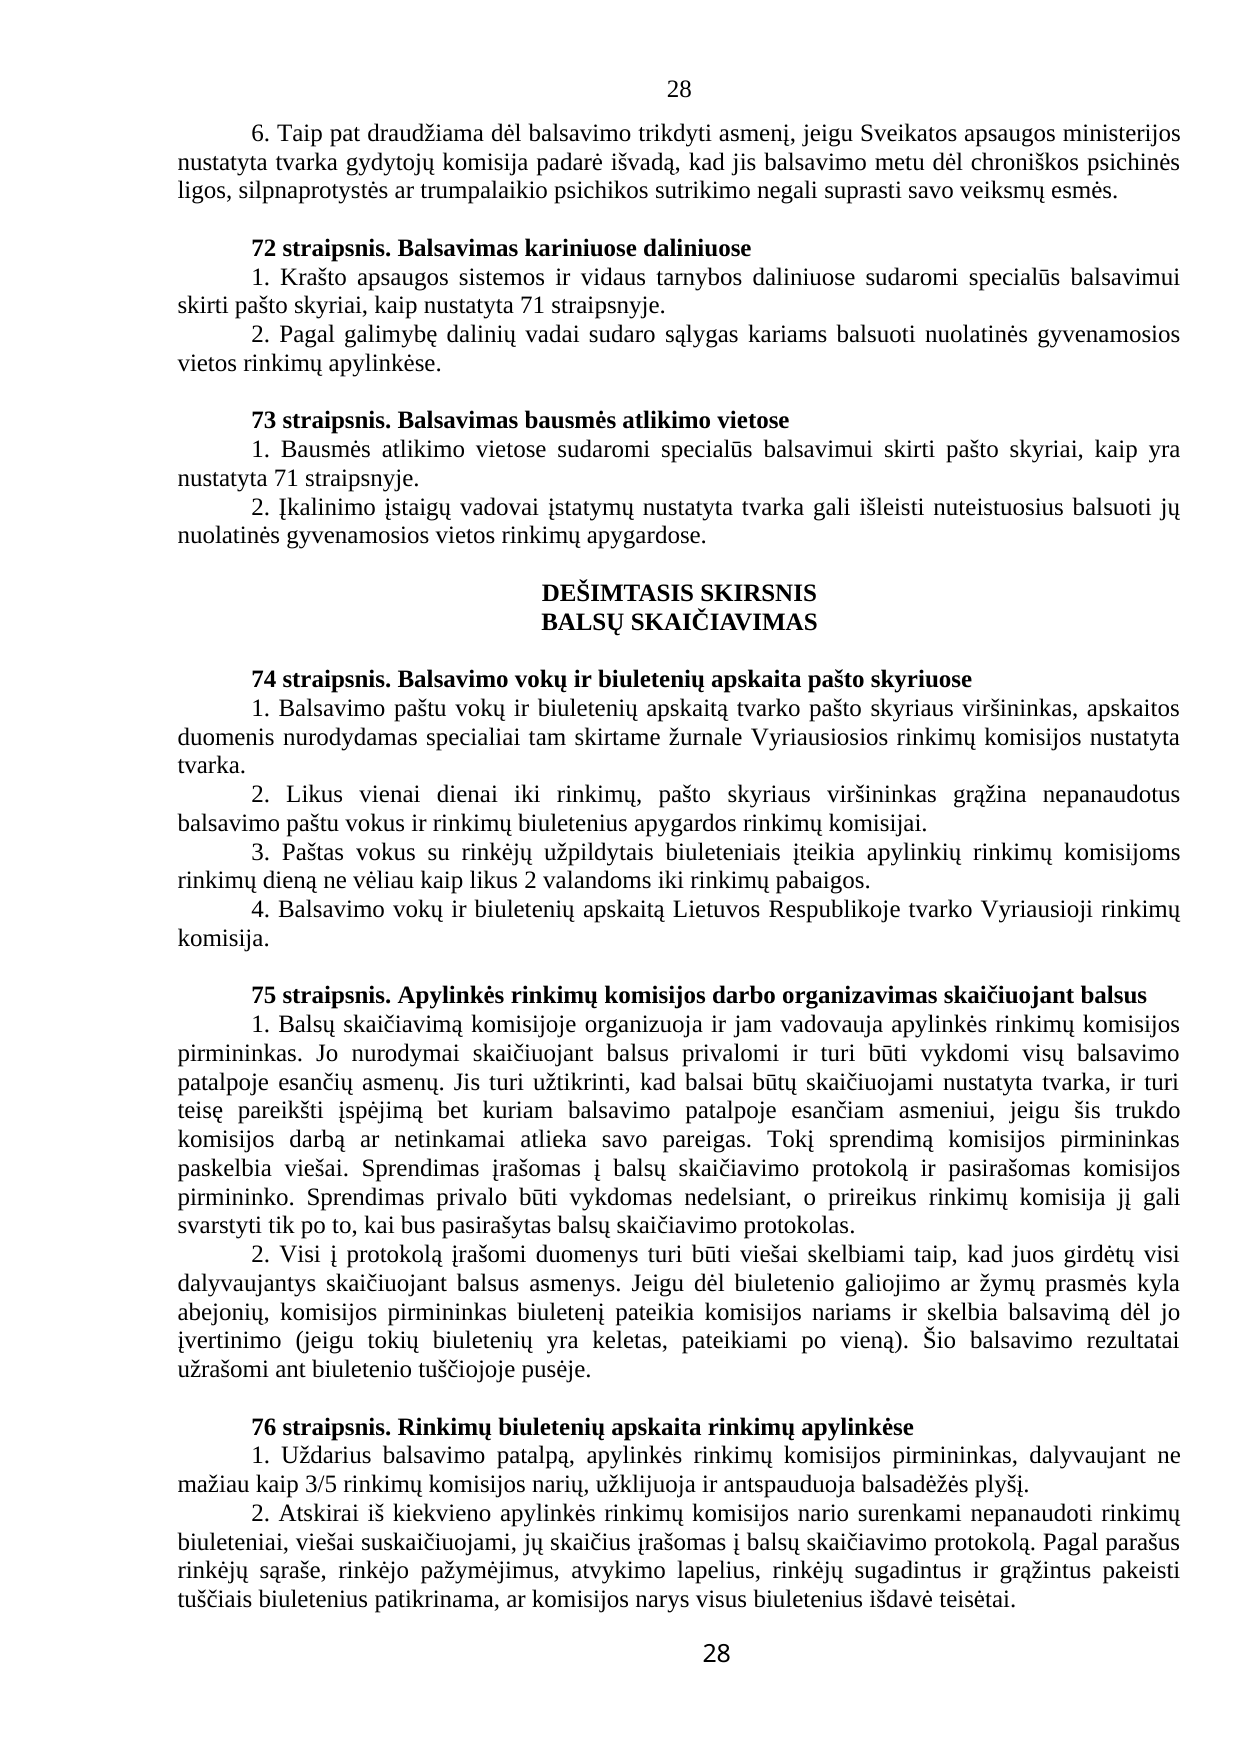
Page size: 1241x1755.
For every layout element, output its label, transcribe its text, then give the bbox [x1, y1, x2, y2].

text 3. Paštas vokus su rinkėjų užpildytais biuleteniais įteikia apylinkių rinkimų komisijoms rinkimų dieną ne vėliau kaip likus 2 valandoms iki rinkimų pabaigos. [177, 837, 1181, 894]
text 75 straipsnis. Apylinkės rinkimų komisijos darbo organizavimas skaičiuojant balsus [177, 981, 1181, 1009]
text 6. Taip pat draudžiama dėl balsavimo trikdyti asmenį, jeigu Sveikatos apsaugos ministerijos nustatyta tvarka gydytojų komisija padarė išvadą, kad jis balsavimo metu dėl chroniškos psichinės ligos, silpnaprotystės ar trumpalaikio psichikos sutrikimo negali suprasti savo veiksmų esmės. [177, 118, 1181, 204]
text 2. Pagal galimybę dalinių vadai sudaro sąlygas kariams balsuoti nuolatinės gyvenamosios vietos rinkimų apylinkėse. [177, 319, 1181, 377]
text BALSŲ SKAIČIAVIMAS [177, 607, 1181, 636]
text 2. Likus vienai dienai iki rinkimų, pašto skyriaus viršininkas grąžina nepanaudotus balsavimo paštu vokus ir rinkimų biuletenius apygardos rinkimų komisijai. [177, 779, 1181, 837]
text 2. Įkalinimo įstaigų vadovai įstatymų nustatyta tvarka gali išleisti nuteistuosius balsuoti jų nuolatinės gyvenamosios vietos rinkimų apygardose. [177, 492, 1181, 549]
text 1. Krašto apsaugos sistemos ir vidaus tarnybos daliniuose sudaromi specialūs balsavimui skirti pašto skyriai, kaip nustatyta 71 straipsnyje. [177, 262, 1181, 319]
text 2. Visi į protokolą įrašomi duomenys turi būti viešai skelbiami taip, kad juos girdėtų visi dalyvaujantys skaičiuojant balsus asmenys. Jeigu dėl biuletenio galiojimo ar žymų prasmės kyla abejonių, komisijos pirmininkas biuletenį pateikia komisijos nariams ir skelbia balsavimą dėl jo įvertinimo (jeigu tokių biuletenių yra keletas, pateikiami po vieną). Šio balsavimo rezultatai užrašomi ant biuletenio tuščiojoje pusėje. [177, 1239, 1181, 1383]
text 1. Balsavimo paštu vokų ir biuletenių apskaitą tvarko pašto skyriaus viršininkas, apskaitos duomenis nurodydamas specialiai tam skirtame žurnale Vyriausiosios rinkimų komisijos nustatyta tvarka. [177, 693, 1181, 779]
text 76 straipsnis. Rinkimų biuletenių apskaita rinkimų apylinkėse [177, 1412, 1181, 1441]
text 72 straipsnis. Balsavimas kariniuose daliniuose [177, 233, 1181, 262]
text 1. Bausmės atlikimo vietose sudaromi specialūs balsavimui skirti pašto skyriai, kaip yra nustatyta 71 straipsnyje. [177, 434, 1181, 492]
text 4. Balsavimo vokų ir biuletenių apskaitą Lietuvos Respublikoje tvarko Vyriausioji rinkimų komisija. [177, 894, 1181, 952]
text 1. Balsų skaičiavimą komisijoje organizuoja ir jam vadovauja apylinkės rinkimų komisijos pirmininkas. Jo nurodymai skaičiuojant balsus privalomi ir turi būti vykdomi visų balsavimo patalpoje esančių asmenų. Jis turi užtikrinti, kad balsai būtų skaičiuojami nustatyta tvarka, ir turi teisę pareikšti įspėjimą bet kuriam balsavimo patalpoje esančiam asmeniui, jeigu šis trukdo komisijos darbą ar netinkamai atlieka savo pareigas. Tokį sprendimą komisijos pirmininkas paskelbia viešai. Sprendimas įrašomas į balsų skaičiavimo protokolą ir pasirašomas komisijos pirmininko. Sprendimas privalo būti vykdomas nedelsiant, o prireikus rinkimų komisija jį gali svarstyti tik po to, kai bus pasirašytas balsų skaičiavimo protokolas. [177, 1009, 1181, 1239]
text DEŠIMTASIS SKIRSNIS [177, 578, 1181, 607]
text 73 straipsnis. Balsavimas bausmės atlikimo vietose [177, 406, 1181, 434]
text 2. Atskirai iš kiekvieno apylinkės rinkimų komisijos nario surenkami nepanaudoti rinkimų biuleteniai, viešai suskaičiuojami, jų skaičius įrašomas į balsų skaičiavimo protokolą. Pagal parašus rinkėjų sąraše, rinkėjo pažymėjimus, atvykimo lapelius, rinkėjų sugadintus ir grąžintus pakeisti tuščiais biuletenius patikrinama, ar komisijos narys visus biuletenius išdavė teisėtai. [177, 1498, 1181, 1613]
text 74 straipsnis. Balsavimo vokų ir biuletenių apskaita pašto skyriuose [177, 664, 1181, 693]
text 1. Uždarius balsavimo patalpą, apylinkės rinkimų komisijos pirmininkas, dalyvaujant ne mažiau kaip 3/5 rinkimų komisijos narių, užklijuoja ir antspauduoja balsadėžės plyšį. [177, 1441, 1181, 1498]
